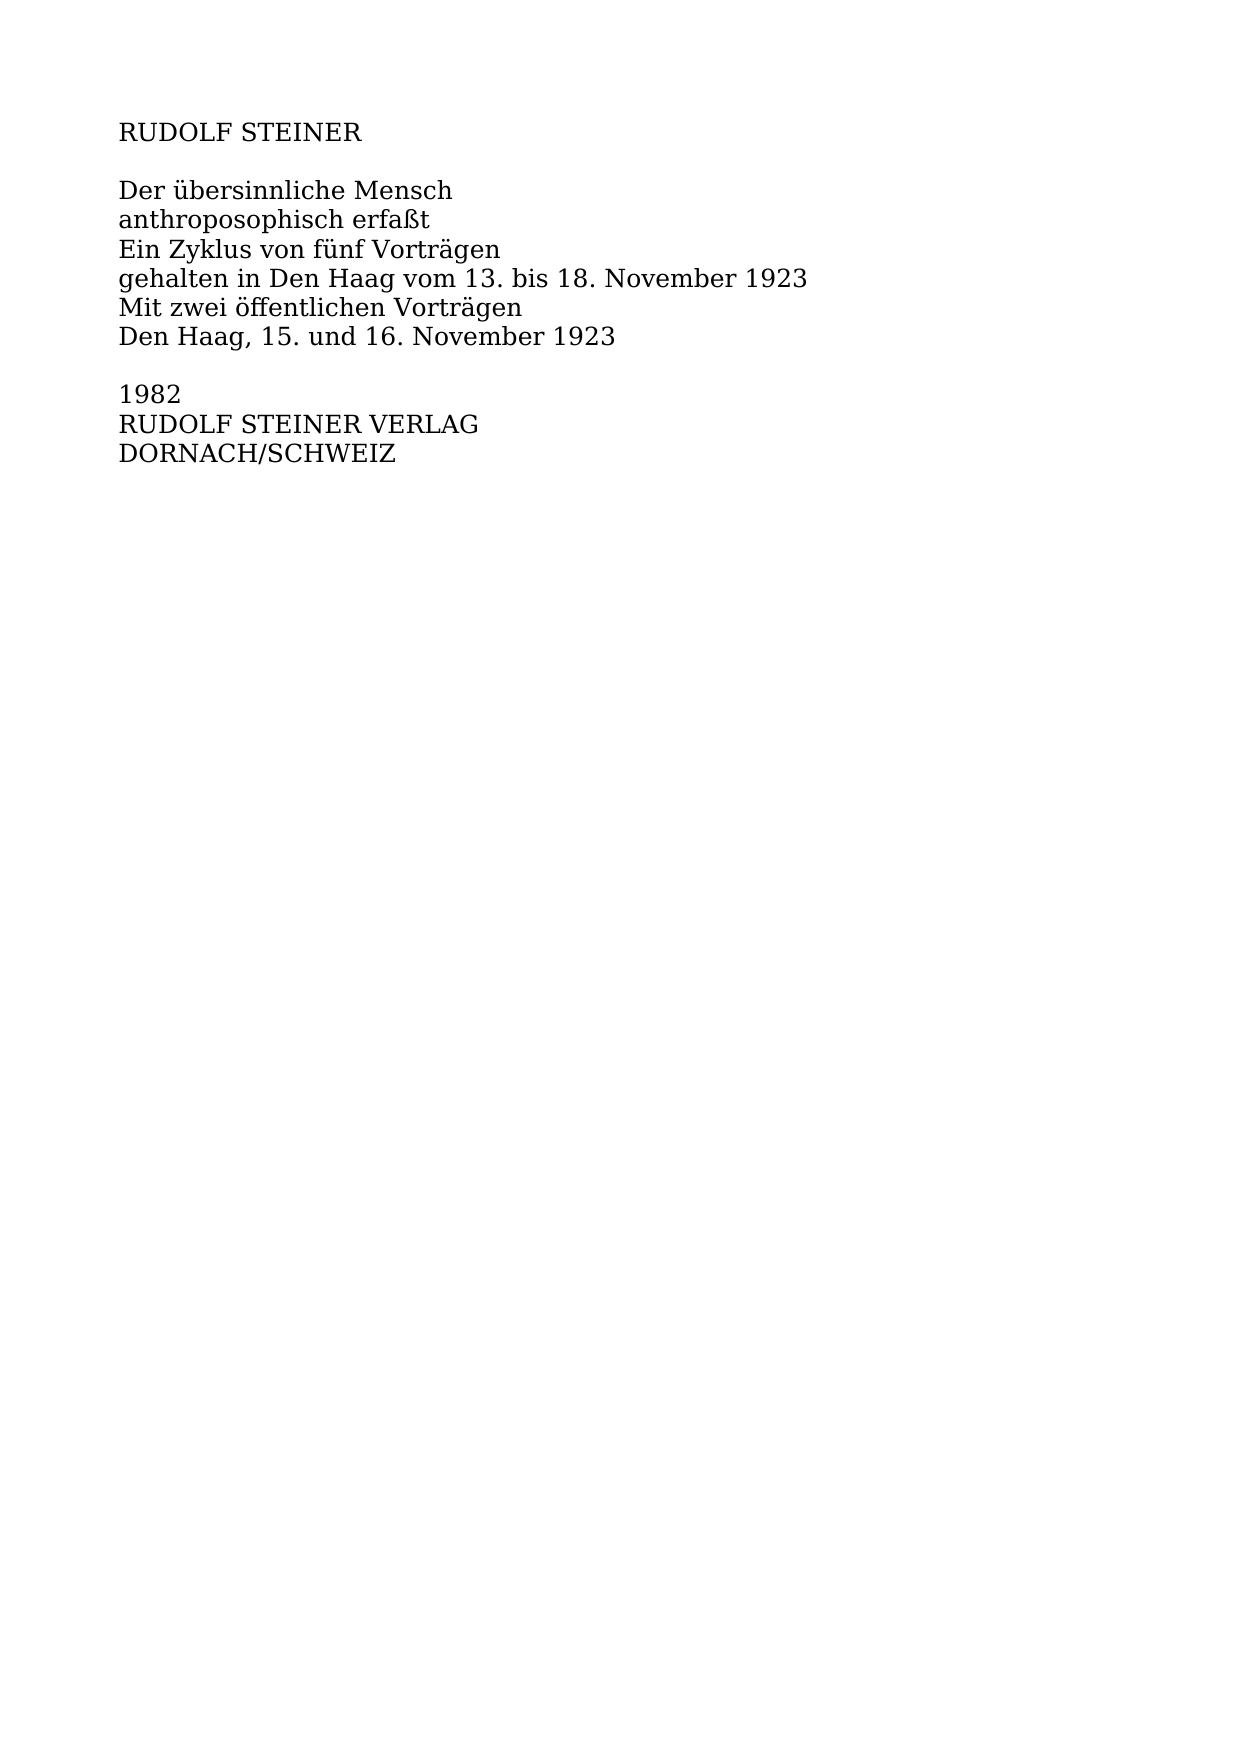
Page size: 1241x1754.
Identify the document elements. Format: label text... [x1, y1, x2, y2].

text 1982 [118, 381, 1122, 410]
text RUDOLF STEINER [118, 118, 1122, 147]
text Der übersinnliche Mensch [118, 176, 1122, 206]
text Mit zwei öffentlichen Vorträgen [118, 293, 1122, 322]
text RUDOLF STEINER VERLAG [118, 410, 1122, 439]
text DORNACH/SCHWEIZ [118, 439, 1122, 468]
text Ein Zyklus von fünf Vorträgen [118, 235, 1122, 264]
text gehalten in Den Haag vom 13. bis 18. November 1923 [118, 264, 1122, 293]
text Den Haag, 15. und 16. November 1923 [118, 322, 1122, 351]
text anthroposophisch erfaßt [118, 206, 1122, 235]
